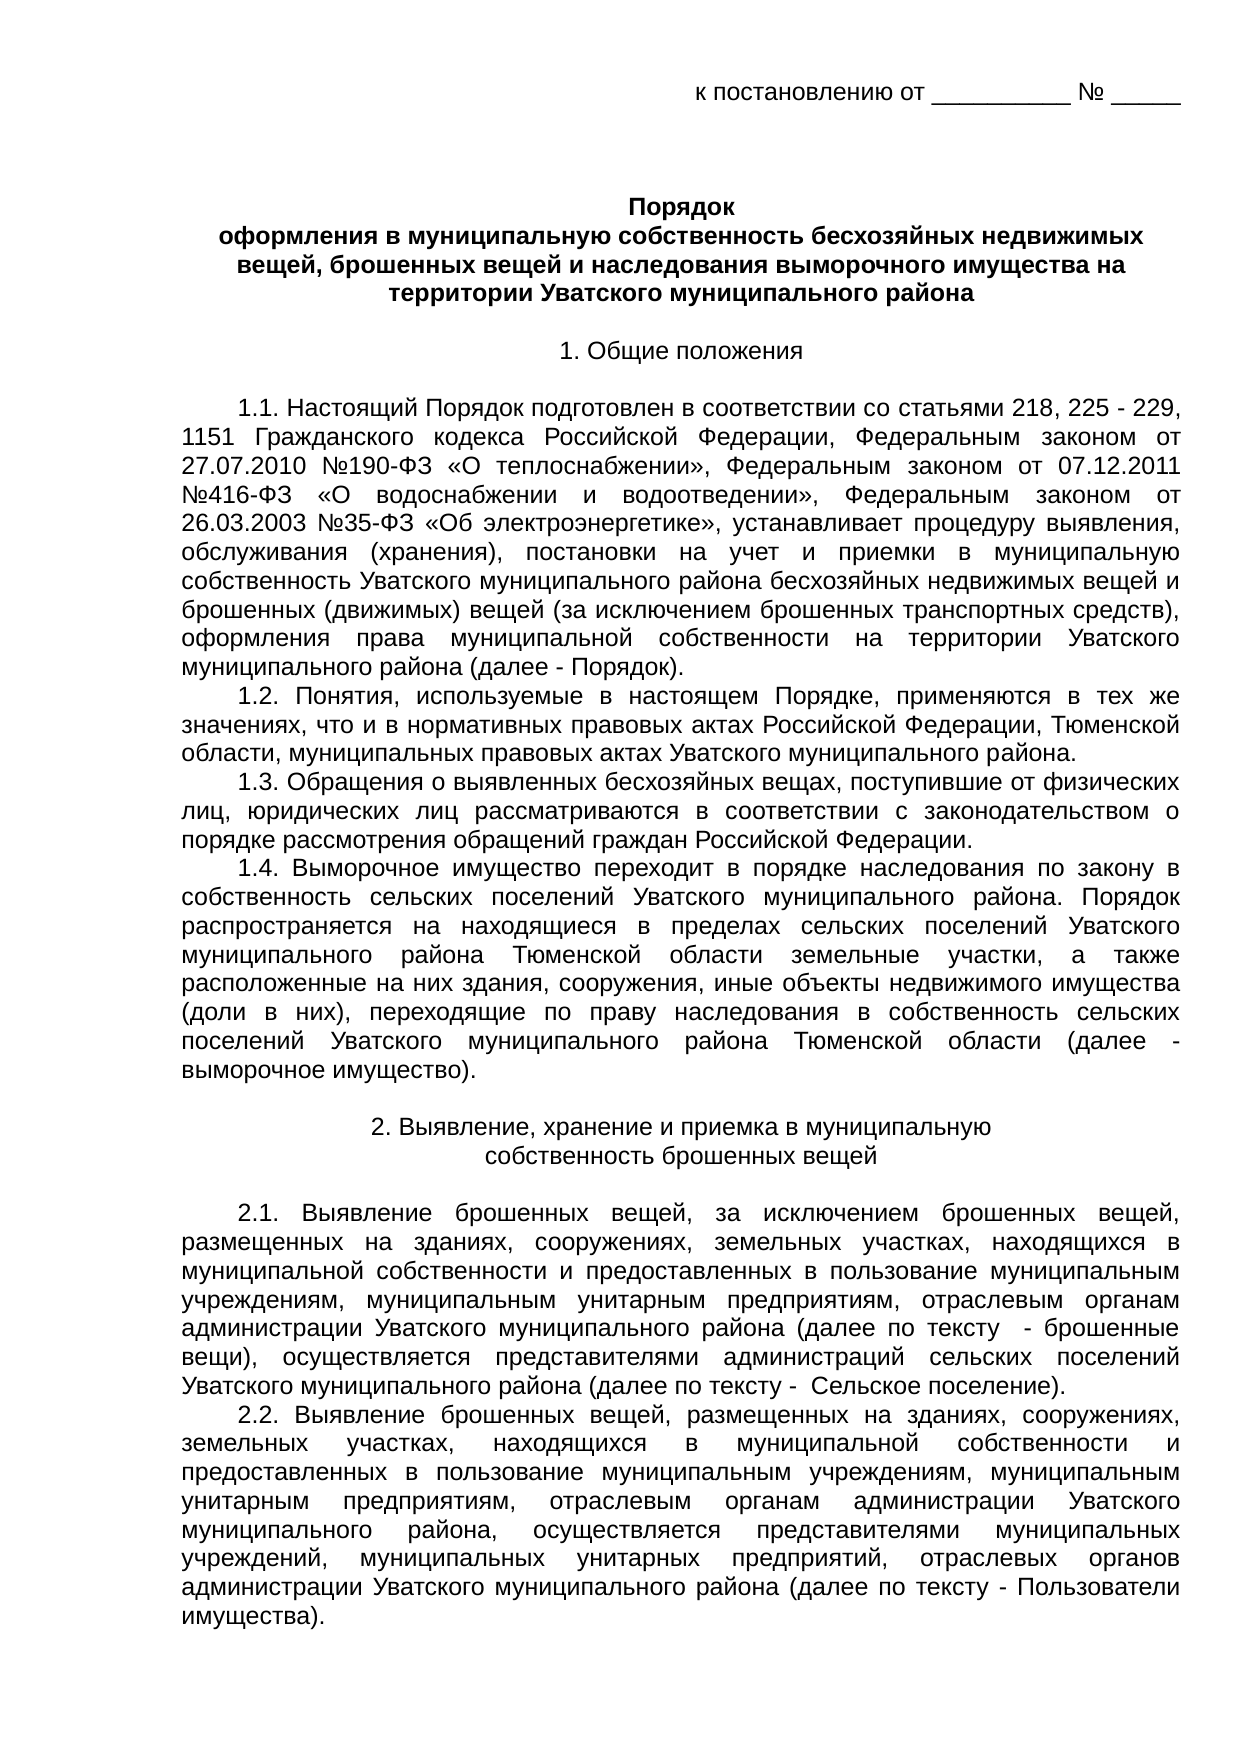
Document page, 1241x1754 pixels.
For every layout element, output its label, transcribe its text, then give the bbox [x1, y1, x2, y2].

text 1. Общие положения [181, 336, 1181, 365]
text 1.2. Понятия, используемые в настоящем Порядке, применяются в тех же значениях, что и в нормативных правовых актах Российской Федерации, Тюменской области, муниципальных правовых актах Уватского муниципального района. [181, 681, 1181, 767]
text 2.2. Выявление брошенных вещей, размещенных на зданиях, сооружениях, земельных участках, находящихся в муниципальной собственности и предоставленных в пользование муниципальным учреждениям, муниципальным унитарным предприятиям, отраслевым органам администрации Уватского муниципального района, осуществляется представителями муниципальных учреждений, муниципальных унитарных предприятий, отраслевых органов администрации Уватского муниципального района (далее по тексту - Пользователи имущества). [181, 1400, 1181, 1630]
title оформления в муниципальную собственность бесхозяйных недвижимых вещей, брошенных вещей и наследования выморочного имущества на территории Уватского муниципального района [181, 221, 1181, 307]
text 1.1. Настоящий Порядок подготовлен в соответствии со статьями 218, 225 - 229, 1151 Гражданского кодекса Российской Федерации, Федеральным законом от 27.07.2010 №190-ФЗ «О теплоснабжении», Федеральным законом от 07.12.2011 №416-ФЗ «О водоснабжении и водоотведении», Федеральным законом от 26.03.2003 №35-ФЗ «Об электроэнергетике», устанавливает процедуру выявления, обслуживания (хранения), постановки на учет и приемки в муниципальную собственность Уватского муниципального района бесхозяйных недвижимых вещей и брошенных (движимых) вещей (за исключением брошенных транспортных средств), оформления права муниципальной собственности на территории Уватского муниципального района (далее - Порядок). [181, 393, 1181, 681]
text собственность брошенных вещей [181, 1141, 1181, 1170]
text 1.4. Выморочное имущество переходит в порядке наследования по закону в собственность сельских поселений Уватского муниципального района. Порядок распространяется на находящиеся в пределах сельских поселений Уватского муниципального района Тюменской области земельные участки, а также расположенные на них здания, сооружения, иные объекты недвижимого имущества (доли в них), переходящие по праву наследования в собственность сельских поселений Уватского муниципального района Тюменской области (далее - выморочное имущество). [181, 853, 1181, 1083]
text 2. Выявление, хранение и приемка в муниципальную [181, 1112, 1181, 1141]
text к постановлению от __________ № _____ [181, 77, 1181, 106]
text Порядок [181, 192, 1181, 221]
text 1.3. Обращения о выявленных бесхозяйных вещах, поступившие от физических лиц, юридических лиц рассматриваются в соответствии с законодательством о порядке рассмотрения обращений граждан Российской Федерации. [181, 767, 1181, 853]
text 2.1. Выявление брошенных вещей, за исключением брошенных вещей, размещенных на зданиях, сооружениях, земельных участках, находящихся в муниципальной собственности и предоставленных в пользование муниципальным учреждениям, муниципальным унитарным предприятиям, отраслевым органам администрации Уватского муниципального района (далее по тексту - брошенные вещи), осуществляется представителями администраций сельских поселений Уватского муниципального района (далее по тексту - Сельское поселение). [181, 1198, 1181, 1400]
